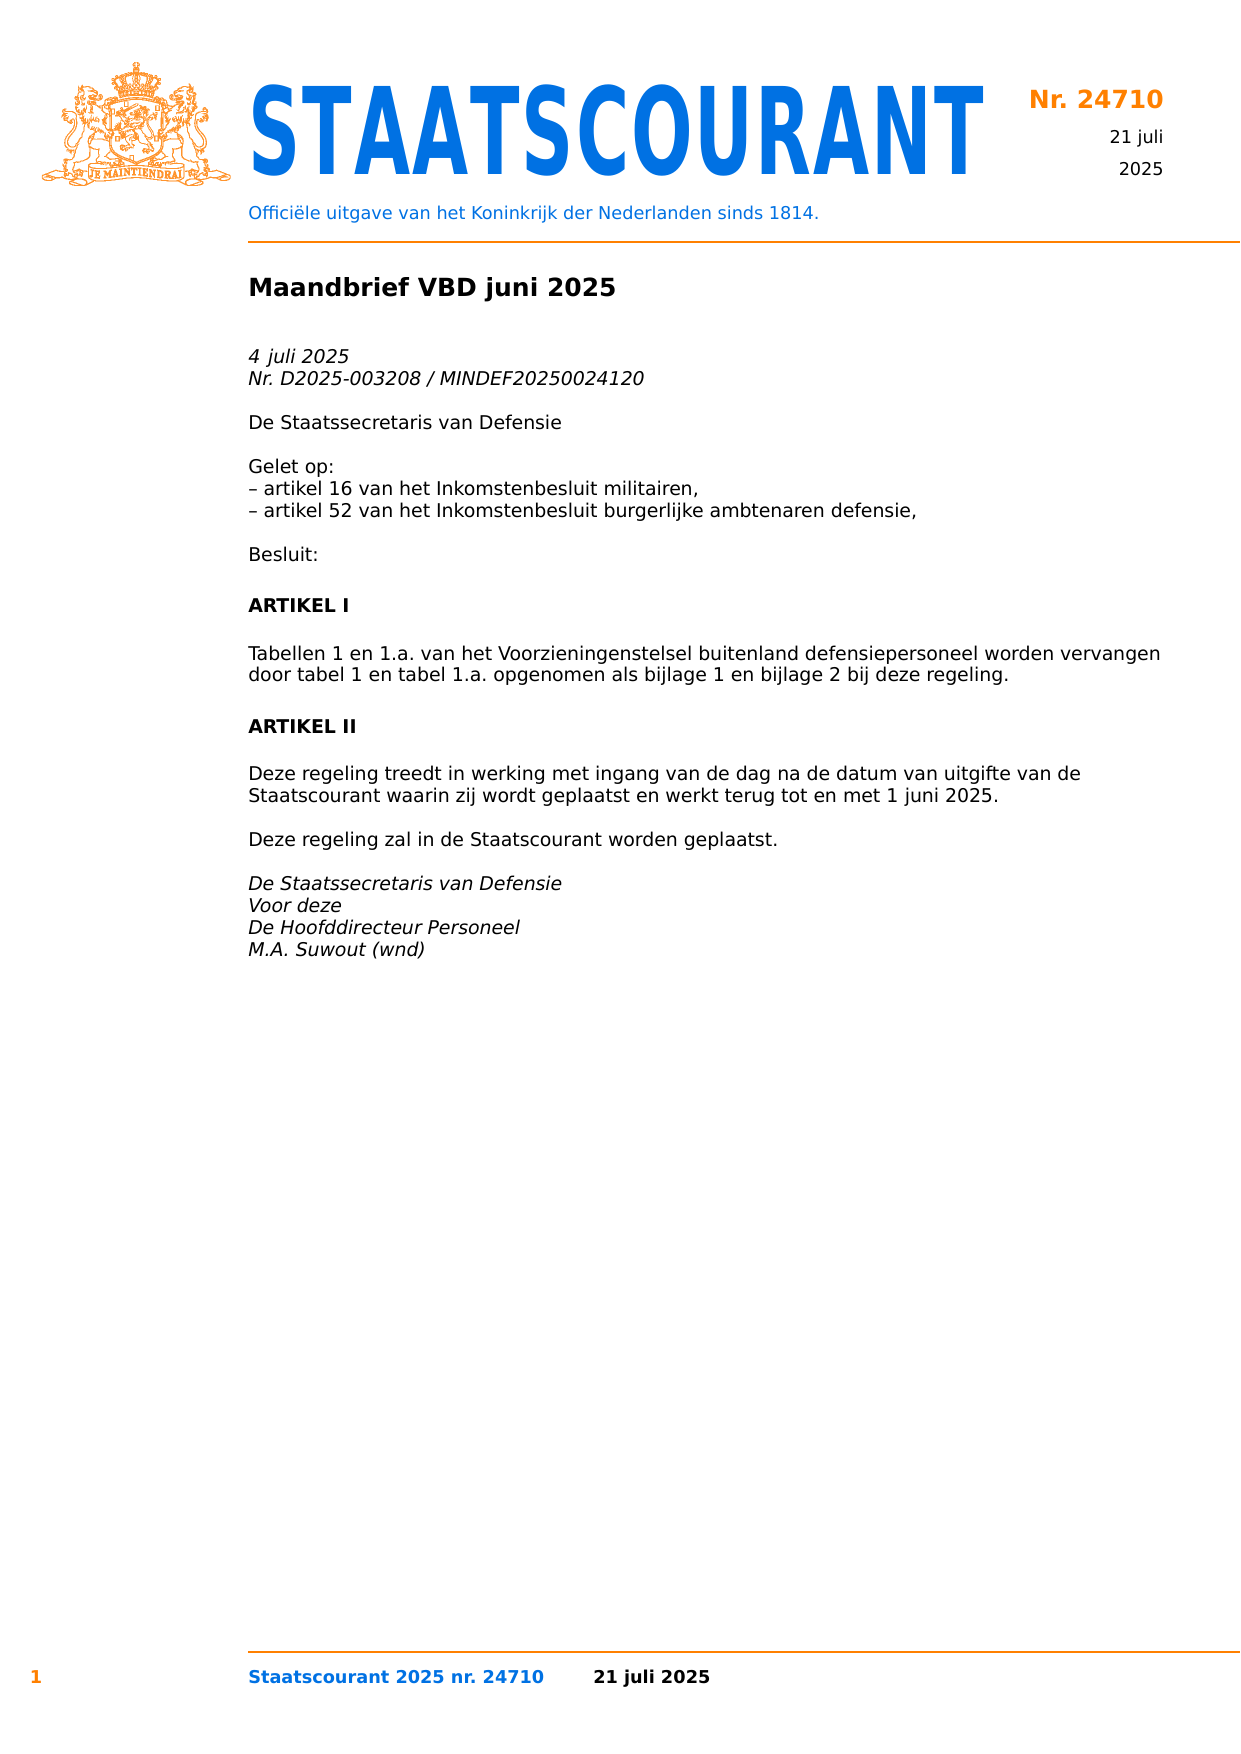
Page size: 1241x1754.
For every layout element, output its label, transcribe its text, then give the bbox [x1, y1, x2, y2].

text Tabellen 1 en 1.a. van het Voorzieningenstelsel buitenland defensiepersoneel worden vervangen door tabel 1 en tabel 1.a. opgenomen als bijlage 1 en bijlage 2 bij deze regeling. [248, 642, 1163, 686]
text – artikel 16 van het Inkomstenbesluit militairen, [248, 478, 1163, 499]
table_header STAATSCOURANT [248, 62, 998, 203]
text De Staatssecretaris van Defensie [248, 412, 1163, 434]
table_header Nr. 24710 [998, 62, 1240, 121]
subtitle Maandbrief VBD juni 2025 [248, 273, 1163, 302]
subtitle ARTIKEL II [248, 716, 1163, 738]
text – artikel 52 van het Inkomstenbesluit burgerlijke ambtenaren defensie, [248, 499, 1163, 522]
table_cell Officiële uitgave van het Koninkrijk der Nederlanden sinds 1814. [248, 203, 1240, 241]
text Gelet op: [248, 456, 1163, 478]
text Nr. D2025-003208 / MINDEF20250024120 [248, 368, 1163, 390]
table_cell 21 juli [998, 121, 1240, 153]
table_cell 2025 [998, 153, 1240, 203]
text De Staatssecretaris van Defensie Voor deze De Hoofddirecteur Personeel M.A. Suwout (wnd) [248, 873, 1163, 961]
text Besluit: [248, 543, 1163, 565]
text Deze regeling treedt in werking met ingang van de dag na de datum van uitgifte van de Staatscourant waarin zij wordt geplaatst en werkt terug tot en met 1 juni 2025. [248, 763, 1163, 807]
text 4 juli 2025 [248, 346, 1163, 368]
picture [41, 62, 231, 186]
subtitle ARTIKEL I [248, 595, 1163, 617]
table_header [25, 62, 248, 241]
text Deze regeling zal in de Staatscourant worden geplaatst. [248, 829, 1163, 851]
